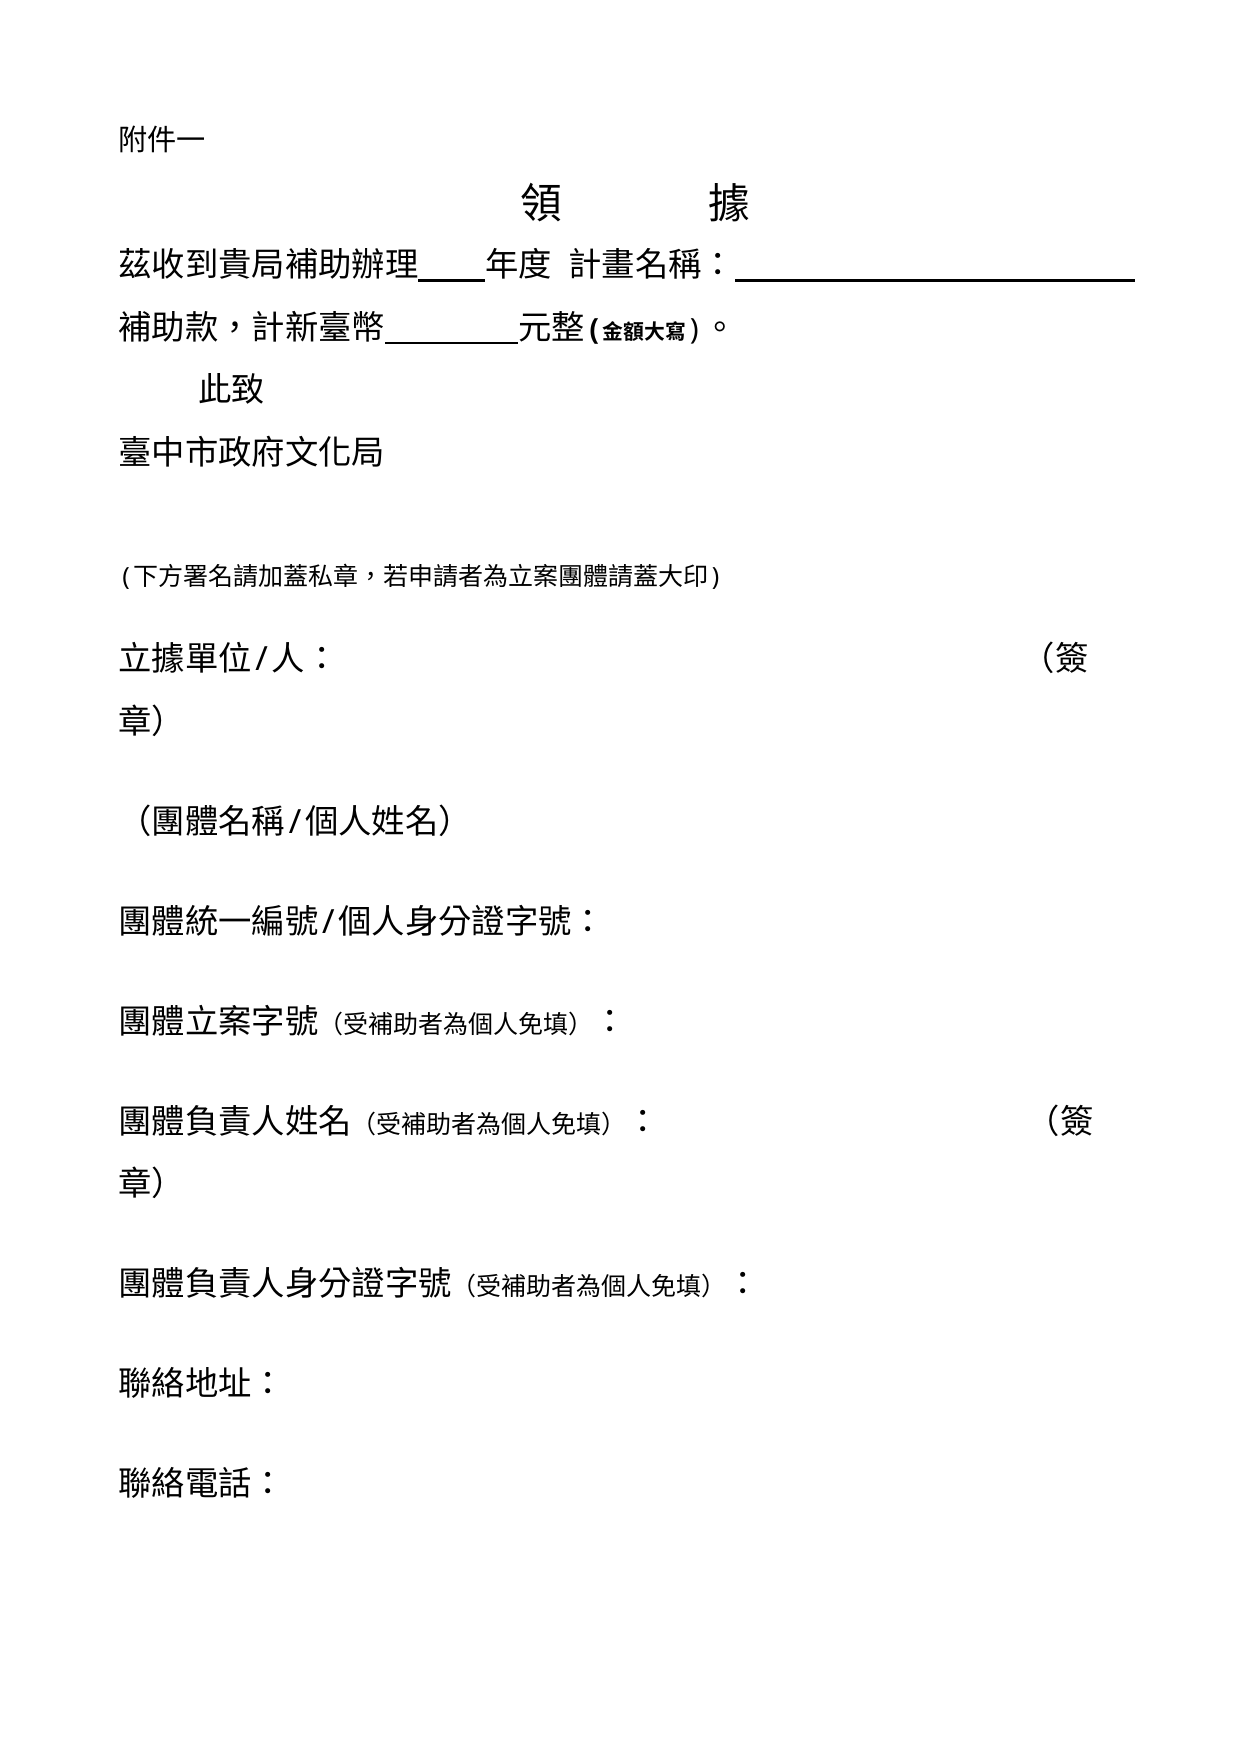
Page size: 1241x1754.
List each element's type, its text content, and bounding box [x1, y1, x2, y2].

text 立據單位/人： （簽章） [118, 614, 1152, 739]
text 茲收到貴局補助辦理 年度 計畫名稱： 補助款，計新臺幣 元整(金額大寫)。 [118, 221, 1152, 346]
text 團體負責人身分證字號（受補助者為個人免填）： [118, 1239, 1152, 1302]
text (下方署名請加蓋私章，若申請者為立案團體請蓋大印) [118, 533, 1152, 596]
text 聯絡地址： [118, 1339, 1152, 1402]
text 臺中市政府文化局 [118, 408, 1152, 471]
text （團體名稱/個人姓名） [118, 777, 1152, 839]
text 領 據 [118, 158, 1152, 221]
text 團體立案字號（受補助者為個人免填）： [118, 977, 1152, 1039]
text 附件一 [118, 96, 1152, 158]
text 團體統一編號/個人身分證字號： [118, 877, 1152, 939]
text 團體負責人姓名（受補助者為個人免填）： （簽章） [118, 1077, 1152, 1202]
text 聯絡電話： [118, 1439, 1152, 1502]
text 此致 [118, 346, 1152, 408]
